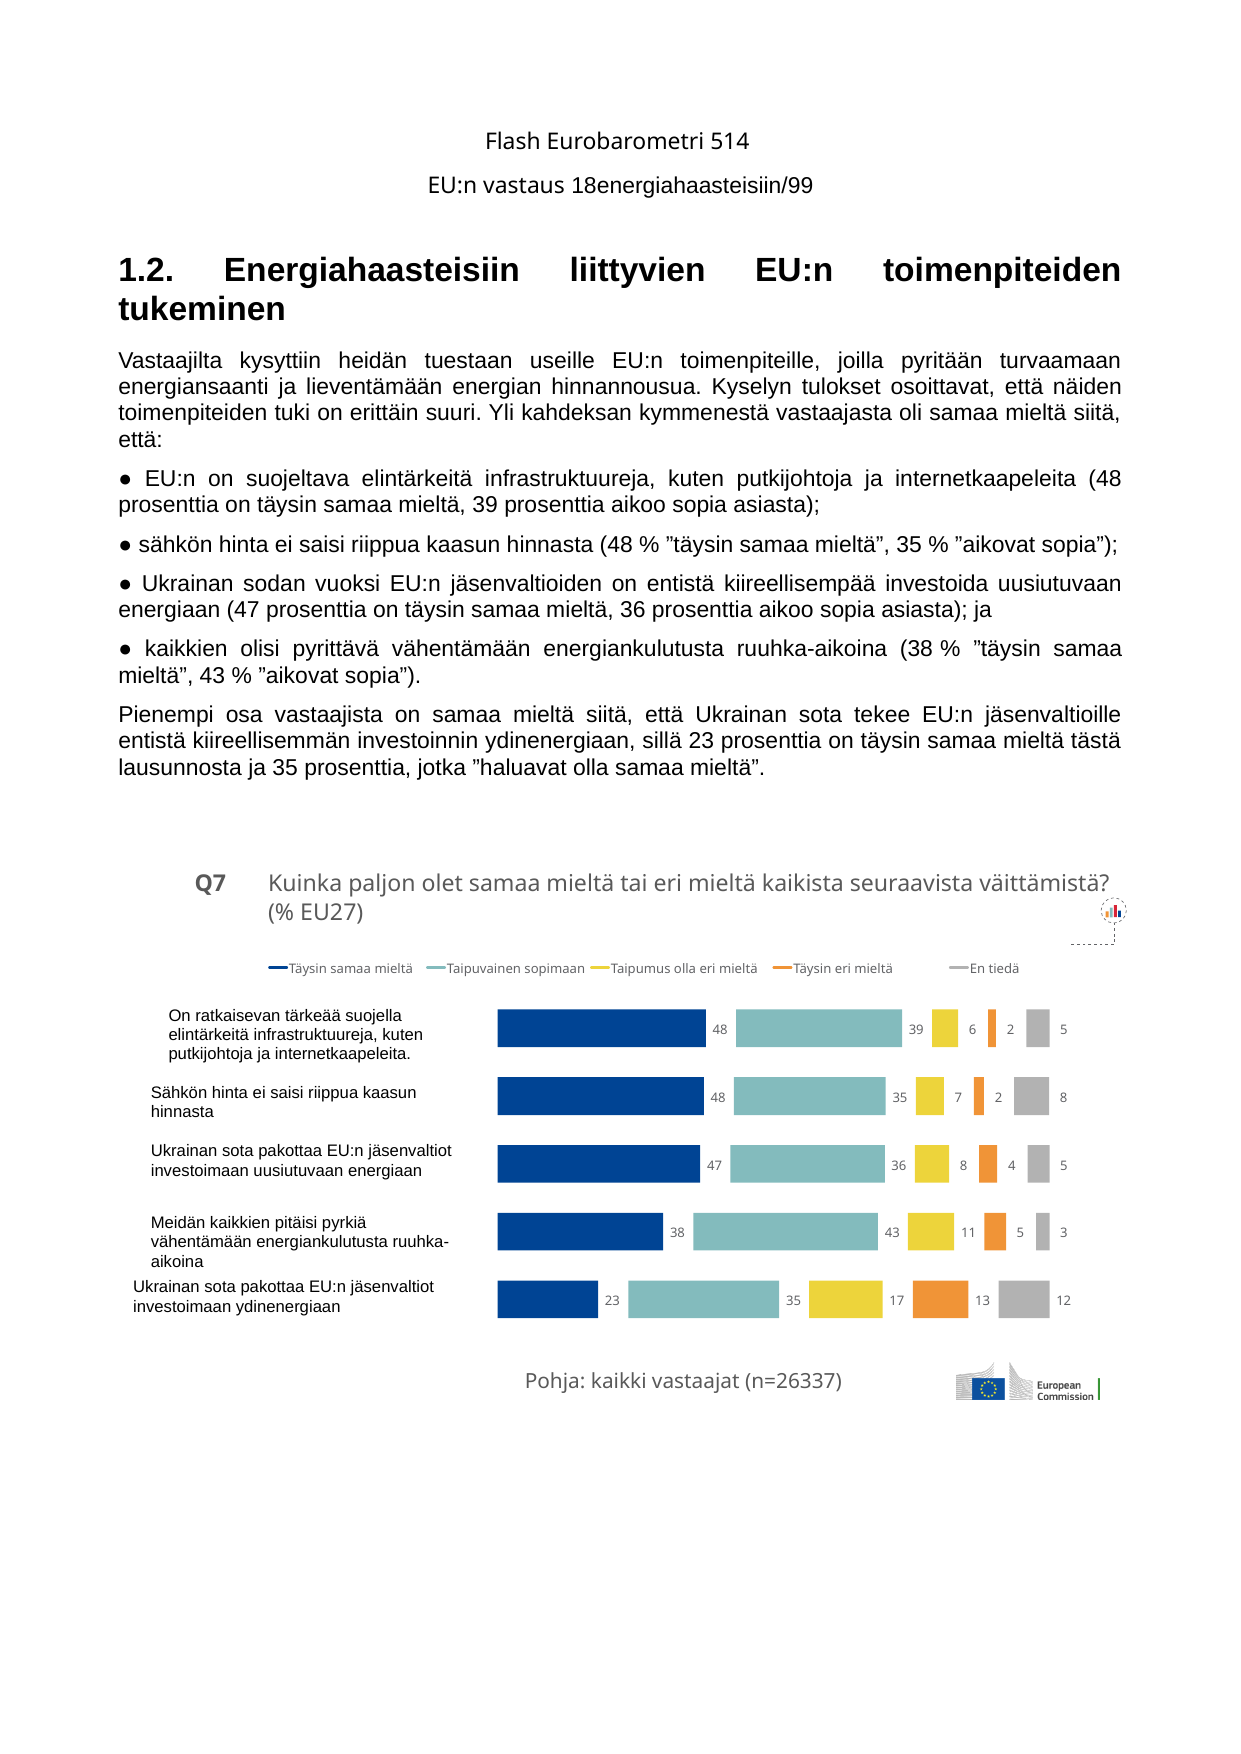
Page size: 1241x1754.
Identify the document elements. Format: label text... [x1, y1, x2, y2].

text Vastaajilta kysyttiin heidän tuestaan useille EU:n toimenpiteille, joilla pyritään turvaamaan energiansaanti ja lieventämään energian hinnannousua. Kyselyn tulokset osoittavat, että näiden toimenpiteiden tuki on erittäin suuri. Yli kahdeksan kymmenestä vastaajasta oli samaa mieltä siitä, että: [118, 347, 1122, 452]
text ● sähkön hinta ei saisi riippua kaasun hinnasta (48 % ”täysin samaa mieltä”, 35 % ”aikovat sopia”); [118, 531, 1122, 557]
picture [956, 1362, 1100, 1400]
text ● Ukrainan sodan vuoksi EU:n jäsenvaltioiden on entistä kiireellisempää investoida uusiutuvaan energiaan (47 prosenttia on täysin samaa mieltä, 36 prosenttia aikoo sopia asiasta); ja [118, 570, 1122, 622]
text Pienempi osa vastaajista on samaa mieltä siitä, että Ukrainan sota tekee EU:n jäsenvaltioille entistä kiireellisemmän investoinnin ydinenergiaan, sillä 23 prosenttia on täysin samaa mieltä tästä lausunnosta ja 35 prosenttia, jotka ”haluavat olla samaa mieltä”. [118, 701, 1122, 780]
text ● EU:n on suojeltava elintärkeitä infrastruktuureja, kuten putkijohtoja ja internetkaapeleita (48 prosenttia on täysin samaa mieltä, 39 prosenttia aikoo sopia asiasta); [118, 465, 1122, 518]
subtitle 1.2. Energiahaasteisiin liittyvien EU:n toimenpiteiden tukeminen [118, 250, 1122, 328]
text ● kaikkien olisi pyrittävä vähentämään energiankulutusta ruuhka-aikoina (38 % ”täysin samaa mieltä”, 43 % ”aikovat sopia”). [118, 635, 1122, 688]
